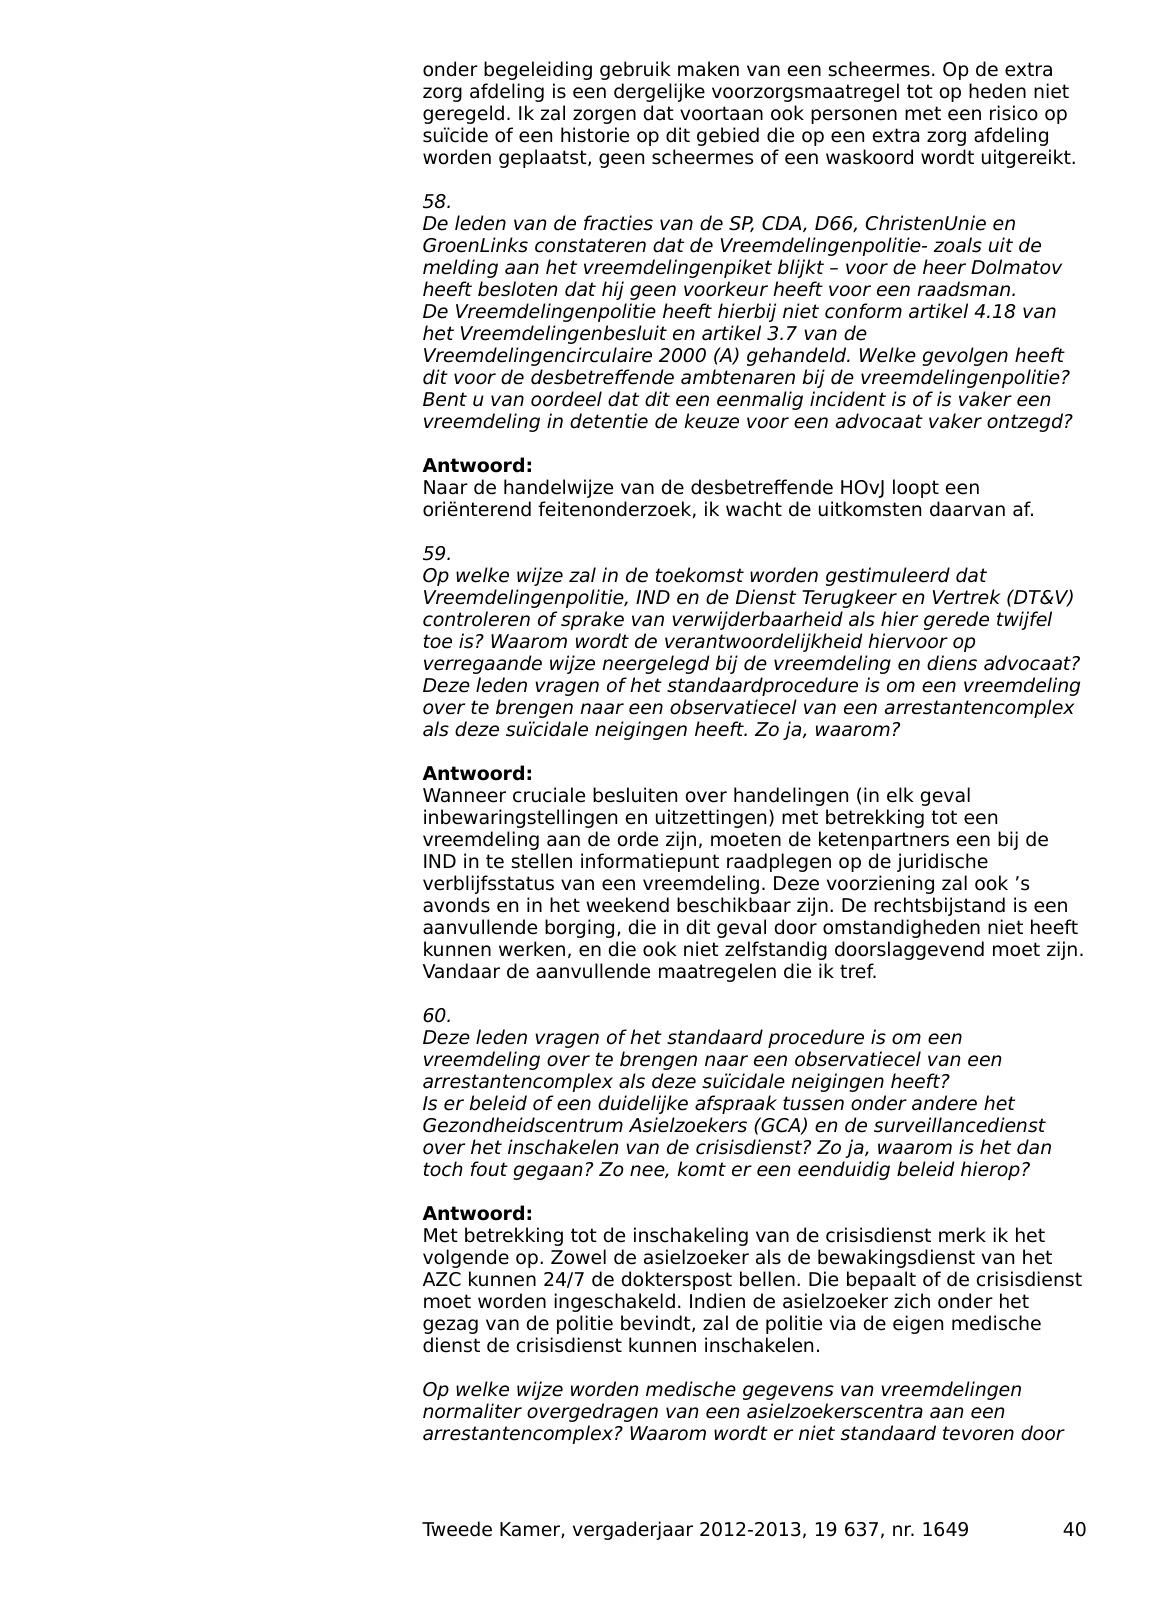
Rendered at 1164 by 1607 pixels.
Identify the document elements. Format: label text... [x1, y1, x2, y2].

text Antwoord: [422, 763, 1087, 785]
text Met betrekking tot de inschakeling van de crisisdienst merk ik het volgende op. Zowel de asielzoeker als de bewakingsdienst van het AZC kunnen 24/7 de dokterspost bellen. Die bepaalt of de crisisdienst moet worden ingeschakeld. Indien de asielzoeker zich onder het gezag van de politie bevindt, zal de politie via de eigen medische dienst de crisisdienst kunnen inschakelen. [422, 1225, 1087, 1357]
text 58. [422, 191, 1087, 213]
text Antwoord: [422, 1203, 1087, 1225]
text Antwoord: [422, 455, 1087, 477]
text Op welke wijze worden medische gegevens van vreemdelingen normaliter overgedragen van een asielzoekerscentra aan een arrestantencomplex? Waarom wordt er niet standaard tevoren door [422, 1379, 1087, 1445]
text Is er beleid of een duidelijke afspraak tussen onder andere het Gezondheidscentrum Asielzoekers (GCA) en de surveillancedienst over het inschakelen van de crisisdienst? Zo ja, waarom is het dan toch fout gegaan? Zo nee, komt er een eenduidig beleid hierop? [422, 1093, 1087, 1181]
text Naar de handelwijze van de desbetreffende HOvJ loopt een oriënterend feitenonderzoek, ik wacht de uitkomsten daarvan af. [422, 477, 1087, 521]
text De leden van de fracties van de SP, CDA, D66, ChristenUnie en GroenLinks constateren dat de Vreemdelingenpolitie- zoals uit de melding aan het vreemdelingenpiket blijkt – voor de heer Dolmatov heeft besloten dat hij geen voorkeur heeft voor een raadsman. [422, 213, 1087, 301]
text 59. [422, 543, 1087, 565]
text Deze leden vragen of het standaard procedure is om een vreemdeling over te brengen naar een observatiecel van een arrestantencomplex als deze suïcidale neigingen heeft? [422, 1027, 1087, 1093]
text onder begeleiding gebruik maken van een scheermes. Op de extra zorg afdeling is een dergelijke voorzorgsmaatregel tot op heden niet geregeld. Ik zal zorgen dat voortaan ook personen met een risico op suïcide of een historie op dit gebied die op een extra zorg afdeling worden geplaatst, geen scheermes of een waskoord wordt uitgereikt. [422, 59, 1087, 169]
text Wanneer cruciale besluiten over handelingen (in elk geval inbewaringstellingen en uitzettingen) met betrekking tot een vreemdeling aan de orde zijn, moeten de ketenpartners een bij de IND in te stellen informatiepunt raadplegen op de juridische verblijfsstatus van een vreemdeling. Deze voorziening zal ook ’s avonds en in het weekend beschikbaar zijn. De rechtsbijstand is een aanvullende borging, die in dit geval door omstandigheden niet heeft kunnen werken, en die ook niet zelfstandig doorslaggevend moet zijn. Vandaar de aanvullende maatregelen die ik tref. [422, 785, 1087, 983]
text 60. [422, 1005, 1087, 1027]
text Op welke wijze zal in de toekomst worden gestimuleerd dat Vreemdelingenpolitie, IND en de Dienst Terugkeer en Vertrek (DT&V) controleren of sprake van verwijderbaarheid als hier gerede twijfel toe is? Waarom wordt de verantwoordelijkheid hiervoor op verregaande wijze neergelegd bij de vreemdeling en diens advocaat? Deze leden vragen of het standaardprocedure is om een vreemdeling over te brengen naar een observatiecel van een arrestantencomplex als deze suïcidale neigingen heeft. Zo ja, waarom? [422, 565, 1087, 741]
text De Vreemdelingenpolitie heeft hierbij niet conform artikel 4.18 van het Vreemdelingenbesluit en artikel 3.7 van de Vreemdelingencirculaire 2000 (A) gehandeld. Welke gevolgen heeft dit voor de desbetreffende ambtenaren bij de vreemdelingenpolitie? Bent u van oordeel dat dit een eenmalig incident is of is vaker een vreemdeling in detentie de keuze voor een advocaat vaker ontzegd? [422, 301, 1087, 433]
